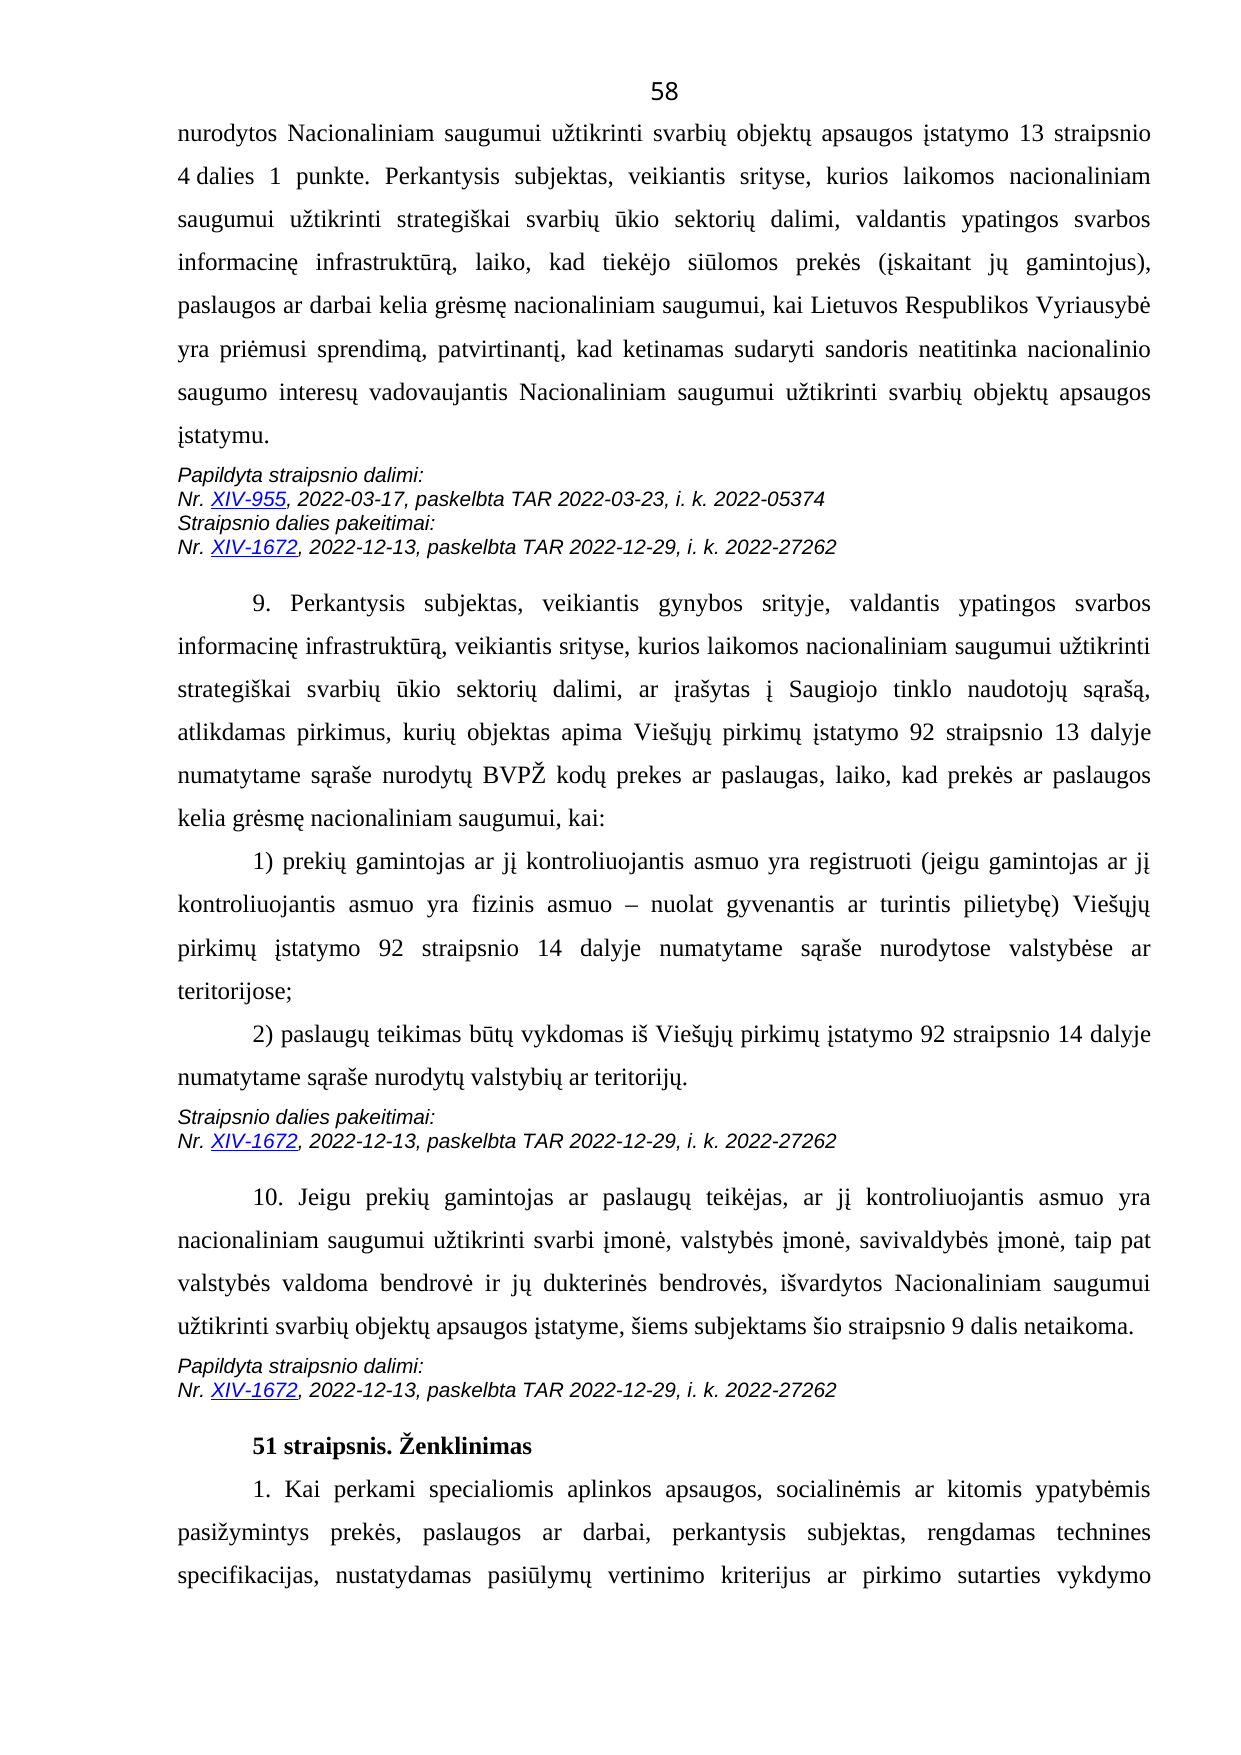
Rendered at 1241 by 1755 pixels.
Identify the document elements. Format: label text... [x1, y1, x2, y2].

text Straipsnio dalies pakeitimai: [177, 1105, 1152, 1129]
text Papildyta straipsnio dalimi: [177, 463, 1152, 487]
text Nr. XIV-1672, 2022-12-13, paskelbta TAR 2022-12-29, i. k. 2022-27262 [177, 1378, 1152, 1402]
text 10. Jeigu prekių gamintojas ar paslaugų teikėjas, ar jį kontroliuojantis asmuo yra nacionaliniam saugumui užtikrinti svarbi įmonė, valstybės įmonė, savivaldybės įmonė, taip pat valstybės valdoma bendrovė ir jų dukterinės bendrovės, išvardytos Nacionaliniam saugumui užtikrinti svarbių objektų apsaugos įstatyme, šiems subjektams šio straipsnio 9 dalis netaikoma. [177, 1182, 1152, 1340]
text Nr. XIV-1672, 2022-12-13, paskelbta TAR 2022-12-29, i. k. 2022-27262 [177, 535, 1152, 559]
text Papildyta straipsnio dalimi: [177, 1354, 1152, 1378]
text 2) paslaugų teikimas būtų vykdomas iš Viešųjų pirkimų įstatymo 92 straipsnio 14 dalyje numatytame sąraše nurodytų valstybių ar teritorijų. [177, 1019, 1152, 1091]
text Nr. XIV-1672, 2022-12-13, paskelbta TAR 2022-12-29, i. k. 2022-27262 [177, 1129, 1152, 1153]
text Nr. XIV-955, 2022-03-17, paskelbta TAR 2022-03-23, i. k. 2022-05374 [177, 487, 1152, 511]
text 1. Kai perkami specialiomis aplinkos apsaugos, socialinėmis ar kitomis ypatybėmis pasižymintys prekės, paslaugos ar darbai, perkantysis subjektas, rengdamas technines specifikacijas, nustatydamas pasiūlymų vertinimo kriterijus ar pirkimo sutarties vykdymo [177, 1474, 1152, 1589]
text 1) prekių gamintojas ar jį kontroliuojantis asmuo yra registruoti (jeigu gamintojas ar jį kontroliuojantis asmuo yra fizinis asmuo – nuolat gyvenantis ar turintis pilietybę) Viešųjų pirkimų įstatymo 92 straipsnio 14 dalyje numatytame sąraše nurodytose valstybėse ar teritorijose; [177, 846, 1152, 1004]
text Straipsnio dalies pakeitimai: [177, 511, 1152, 535]
text 51 straipsnis. Ženklinimas [177, 1431, 1152, 1460]
text nurodytos Nacionaliniam saugumui užtikrinti svarbių objektų apsaugos įstatymo 13 straipsnio 4 dalies 1 punkte. Perkantysis subjektas, veikiantis srityse, kurios laikomos nacionaliniam saugumui užtikrinti strategiškai svarbių ūkio sektorių dalimi, valdantis ypatingos svarbos informacinę infrastruktūrą, laiko, kad tiekėjo siūlomos prekės (įskaitant jų gamintojus), paslaugos ar darbai kelia grėsmę nacionaliniam saugumui, kai Lietuvos Respublikos Vyriausybė yra priėmusi sprendimą, patvirtinantį, kad ketinamas sudaryti sandoris neatitinka nacionalinio saugumo interesų vadovaujantis Nacionaliniam saugumui užtikrinti svarbių objektų apsaugos įstatymu. [177, 118, 1152, 449]
text 9. Perkantysis subjektas, veikiantis gynybos srityje, valdantis ypatingos svarbos informacinę infrastruktūrą, veikiantis srityse, kurios laikomos nacionaliniam saugumui užtikrinti strategiškai svarbių ūkio sektorių dalimi, ar įrašytas į Saugiojo tinklo naudotojų sąrašą, atlikdamas pirkimus, kurių objektas apima Viešųjų pirkimų įstatymo 92 straipsnio 13 dalyje numatytame sąraše nurodytų BVPŽ kodų prekes ar paslaugas, laiko, kad prekės ar paslaugos kelia grėsmę nacionaliniam saugumui, kai: [177, 588, 1152, 832]
